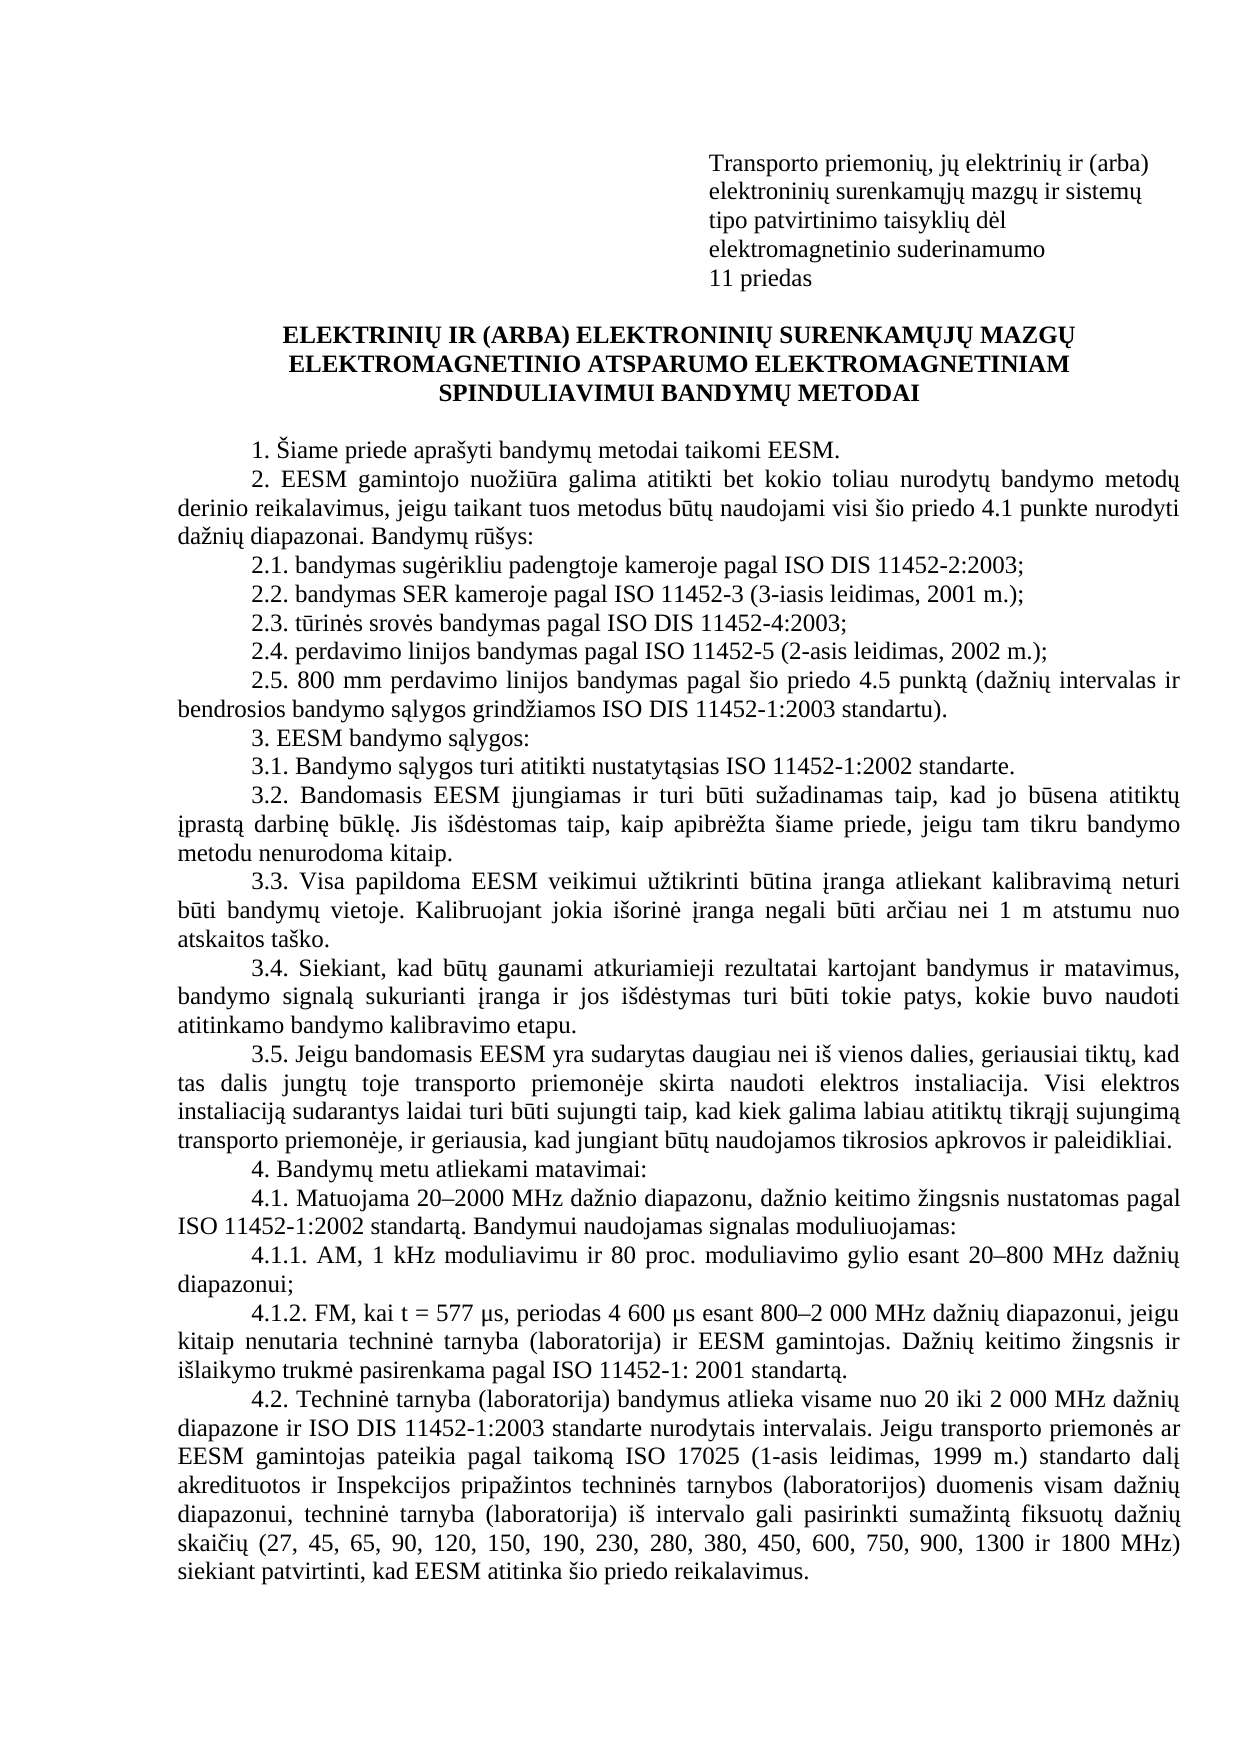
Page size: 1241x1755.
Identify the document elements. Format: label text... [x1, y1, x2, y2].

text elektroninių surenkamųjų mazgų ir sistemų [177, 176, 1181, 205]
text tipo patvirtinimo taisyklių dėl [177, 205, 1181, 234]
text 2.2. bandymas SER kameroje pagal ISO 11452-3 (3-iasis leidimas, 2001 m.); [177, 579, 1181, 608]
text elektromagnetinio suderinamumo [177, 234, 1181, 263]
text 2.3. tūrinės srovės bandymas pagal ISO DIS 11452-4:2003; [177, 608, 1181, 636]
text 11 priedas [177, 263, 1181, 291]
text 4.1.2. FM, kai t = 577 μs, periodas 4 600 μs esant 800–2 000 MHz dažnių diapazonui, jeigu kitaip nenutaria techninė tarnyba (laboratorija) ir EESM gamintojas. Dažnių keitimo žingsnis ir išlaikymo trukmė pasirenkama pagal ISO 11452-1: 2001 standartą. [177, 1298, 1181, 1384]
text 3.1. Bandymo sąlygos turi atitikti nustatytąsias ISO 11452-1:2002 standarte. [177, 751, 1181, 780]
text 4.1.1. AM, 1 kHz moduliavimu ir 80 proc. moduliavimo gylio esant 20–800 MHz dažnių diapazonui; [177, 1240, 1181, 1298]
text 3.3. Visa papildoma EESM veikimui užtikrinti būtina įranga atliekant kalibravimą neturi būti bandymų vietoje. Kalibruojant jokia išorinė įranga negali būti arčiau nei 1 m atstumu nuo atskaitos taško. [177, 866, 1181, 953]
text 3.2. Bandomasis EESM įjungiamas ir turi būti sužadinamas taip, kad jo būsena atitiktų įprastą darbinę būklę. Jis išdėstomas taip, kaip apibrėžta šiame priede, jeigu tam tikru bandymo metodu nenurodoma kitaip. [177, 780, 1181, 866]
text 4.2. Techninė tarnyba (laboratorija) bandymus atlieka visame nuo 20 iki 2 000 MHz dažnių diapazone ir ISO DIS 11452-1:2003 standarte nurodytais intervalais. Jeigu transporto priemonės ar EESM gamintojas pateikia pagal taikomą ISO 17025 (1-asis leidimas, 1999 m.) standarto dalį akredituotos ir Inspekcijos pripažintos techninės tarnybos (laboratorijos) duomenis visam dažnių diapazonui, techninė tarnyba (laboratorija) iš intervalo gali pasirinkti sumažintą fiksuotų dažnių skaičių (27, 45, 65, 90, 120, 150, 190, 230, 280, 380, 450, 600, 750, 900, 1300 ir 1800 MHz) siekiant patvirtinti, kad EESM atitinka šio priedo reikalavimus. [177, 1384, 1181, 1585]
text 2.5. 800 mm perdavimo linijos bandymas pagal šio priedo 4.5 punktą (dažnių intervalas ir bendrosios bandymo sąlygos grindžiamos ISO DIS 11452-1:2003 standartu). [177, 665, 1181, 723]
text 1. Šiame priede aprašyti bandymų metodai taikomi EESM. [177, 435, 1181, 464]
text Transporto priemonių, jų elektrinių ir (arba) [177, 148, 1181, 176]
text 4.1. Matuojama 20–2000 MHz dažnio diapazonu, dažnio keitimo žingsnis nustatomas pagal ISO 11452-1:2002 standartą. Bandymui naudojamas signalas moduliuojamas: [177, 1183, 1181, 1240]
text 2.1. bandymas sugėrikliu padengtoje kameroje pagal ISO DIS 11452-2:2003; [177, 550, 1181, 579]
text 2.4. perdavimo linijos bandymas pagal ISO 11452-5 (2-asis leidimas, 2002 m.); [177, 636, 1181, 665]
text 2. EESM gamintojo nuožiūra galima atitikti bet kokio toliau nurodytų bandymo metodų derinio reikalavimus, jeigu taikant tuos metodus būtų naudojami visi šio priedo 4.1 punkte nurodyti dažnių diapazonai. Bandymų rūšys: [177, 464, 1181, 550]
text 3. EESM bandymo sąlygos: [177, 723, 1181, 751]
text 4. Bandymų metu atliekami matavimai: [177, 1154, 1181, 1183]
text 3.4. Siekiant, kad būtų gaunami atkuriamieji rezultatai kartojant bandymus ir matavimus, bandymo signalą sukurianti įranga ir jos išdėstymas turi būti tokie patys, kokie buvo naudoti atitinkamo bandymo kalibravimo etapu. [177, 953, 1181, 1039]
text ELEKTRINIŲ IR (ARBA) ELEKTRONINIŲ SURENKAMŲJŲ MAZGŲ ELEKTROMAGNETINIO ATSPARUMO ELEKTROMAGNETINIAM SPINDULIAVIMUI BANDYMŲ METODAI [177, 320, 1181, 406]
text 3.5. Jeigu bandomasis EESM yra sudarytas daugiau nei iš vienos dalies, geriausiai tiktų, kad tas dalis jungtų toje transporto priemonėje skirta naudoti elektros instaliacija. Visi elektros instaliaciją sudarantys laidai turi būti sujungti taip, kad kiek galima labiau atitiktų tikrąjį sujungimą transporto priemonėje, ir geriausia, kad jungiant būtų naudojamos tikrosios apkrovos ir paleidikliai. [177, 1039, 1181, 1154]
